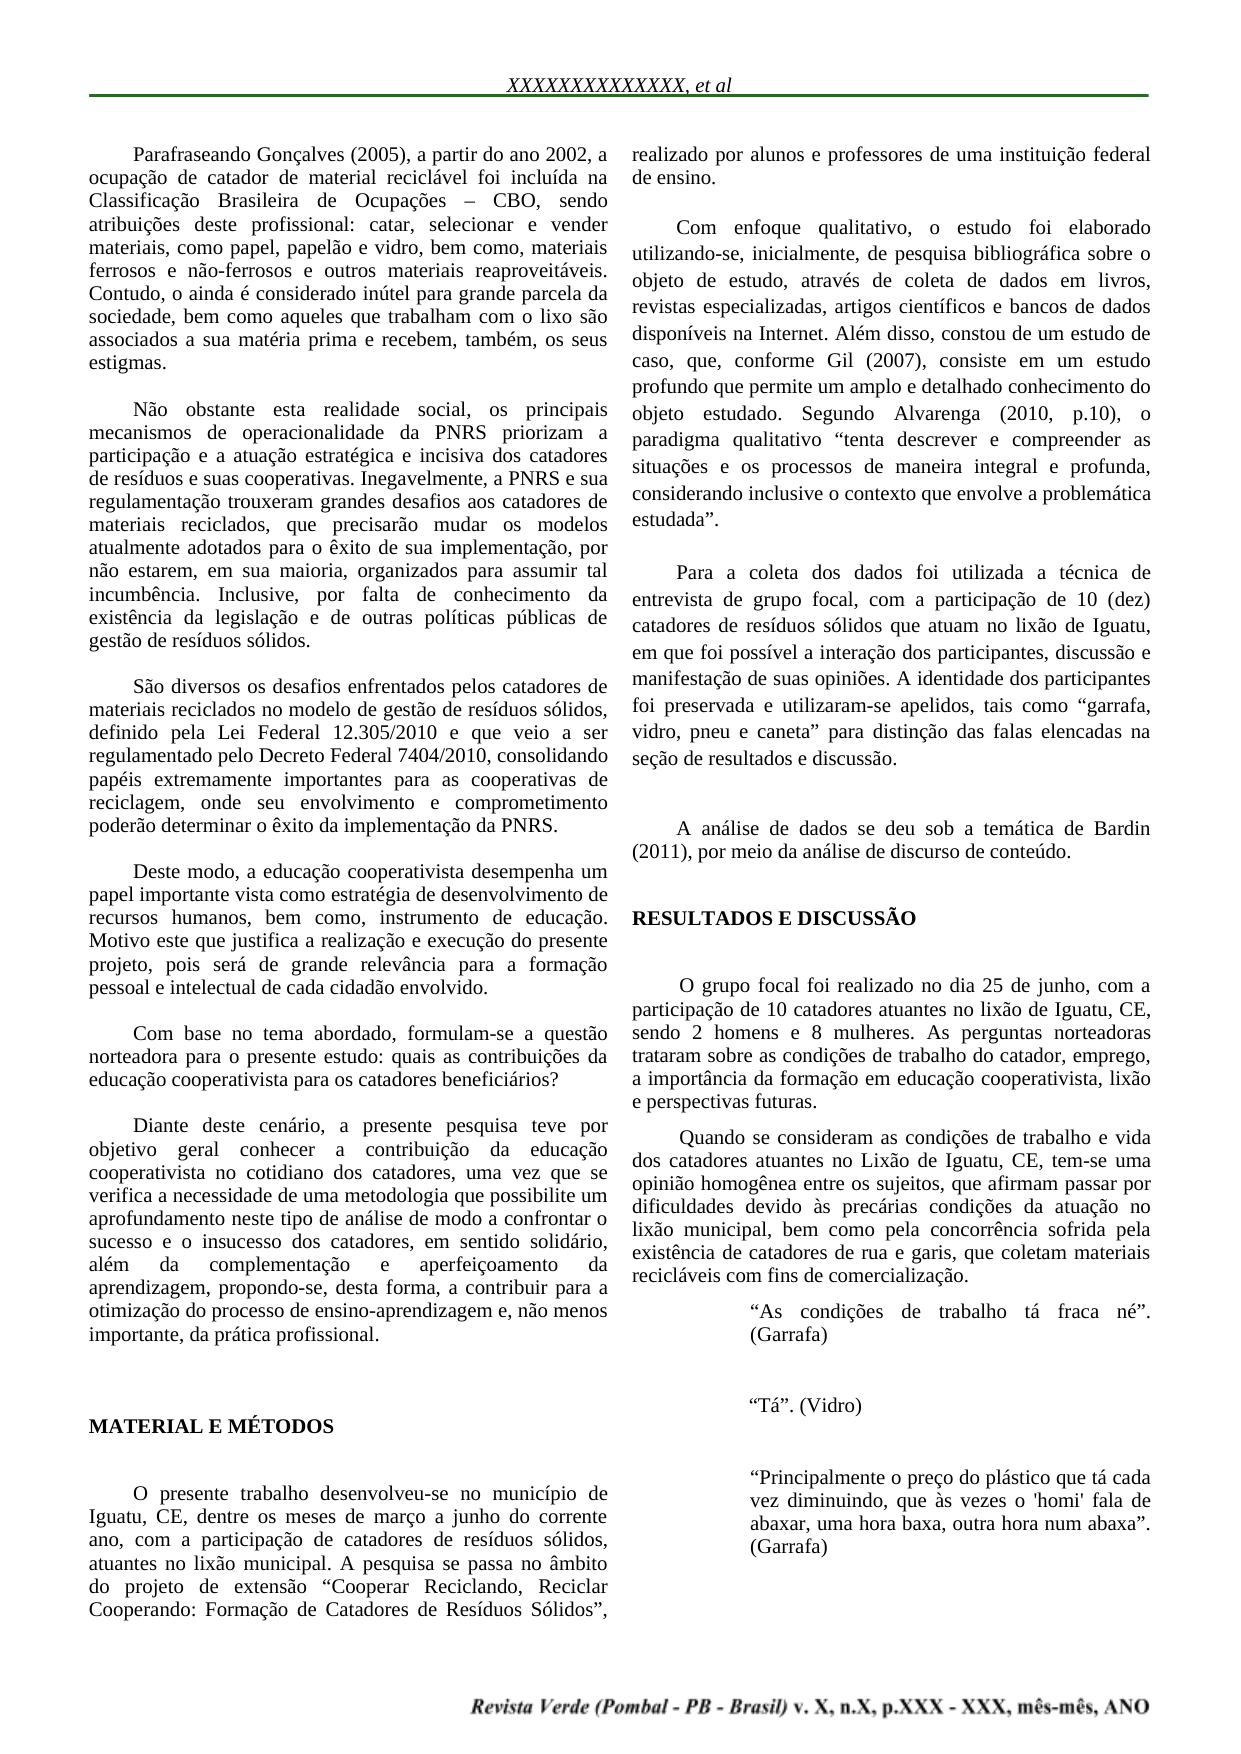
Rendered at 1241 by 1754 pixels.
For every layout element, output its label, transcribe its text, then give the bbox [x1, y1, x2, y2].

text O grupo focal foi realizado no dia 25 de junho, com a participação de 10 catadores atuantes no lixão de Iguatu, CE, sendo 2 homens e 8 mulheres. As perguntas norteadoras trataram sobre as condições de trabalho do catador, emprego, a importância da formação em educação cooperativista, lixão e perspectivas futuras. [632, 974, 1152, 1113]
text Com base no tema abordado, formulam-se a questão norteadora para o presente estudo: quais as contribuições da educação cooperativista para os catadores beneficiários? [89, 1022, 608, 1091]
text Deste modo, a educação cooperativista desempenha um papel importante vista como estratégia de desenvolvimento de recursos humanos, bem como, instrumento de educação. Motivo este que justifica a realização e execução do presente projeto, pois será de grande relevância para a formação pessoal e intelectual de cada cidadão envolvido. [89, 860, 608, 999]
text RESULTADOS E DISCUSSÃO [632, 907, 1152, 930]
text Com enfoque qualitativo, o estudo foi elaborado utilizando-se, inicialmente, de pesquisa bibliográfica sobre o objeto de estudo, através de coleta de dados em livros, revistas especializadas, artigos científicos e bancos de dados disponíveis na Internet. Além disso, constou de um estudo de caso, que, conforme Gil (2007), consiste em um estudo profundo que permite um amplo e detalhado conhecimento do objeto estudado. Segundo Alvarenga (2010, p.10), o paradigma qualitativo “tenta descrever e compreender as situações e os processos de maneira integral e profunda, considerando inclusive o contexto que envolve a problemática estudada”. [632, 216, 1152, 531]
text Para a coleta dos dados foi utilizada a técnica de entrevista de grupo focal, com a participação de 10 (dez) catadores de resíduos sólidos que atuam no lixão de Iguatu, em que foi possível a interação dos participantes, discussão e manifestação de suas opiniões. A identidade dos participantes foi preservada e utilizaram-se apelidos, tais como “garrafa, vidro, pneu e caneta” para distinção das falas elencadas na seção de resultados e discussão. [632, 561, 1152, 770]
text Parafraseando Gonçalves (2005), a partir do ano 2002, a ocupação de catador de material reciclável foi incluída na Classificação Brasileira de Ocupações – CBO, sendo atribuições deste profissional: catar, selecionar e vender materiais, como papel, papelão e vidro, bem como, materiais ferrosos e não-ferrosos e outros materiais reaproveitáveis. Contudo, o ainda é considerado inútel para grande parcela da sociedade, bem como aqueles que trabalham com o lixo são associados a sua matéria prima e recebem, também, os seus estigmas. [89, 143, 608, 374]
text São diversos os desafios enfrentados pelos catadores de materiais reciclados no modelo de gestão de resíduos sólidos, definido pela Lei Federal 12.305/2010 e que veio a ser regulamentado pelo Decreto Federal 7404/2010, consolidando papéis extremamente importantes para as cooperativas de reciclagem, onde seu envolvimento e comprometimento poderão determinar o êxito da implementação da PNRS. [89, 675, 608, 837]
text O presente trabalho desenvolveu-se no município de Iguatu, CE, dentre os meses de março a junho do corrente ano, com a participação de catadores de resíduos sólidos, atuantes no lixão municipal. A pesquisa se passa no âmbito do projeto de extensão “Cooperar Reciclando, Reciclar Cooperando: Formação de Catadores de Resíduos Sólidos”, [89, 1482, 608, 1621]
text realizado por alunos e professores de uma instituição federal de ensino. [632, 143, 1152, 189]
picture [457, 1686, 1204, 1731]
text Diante deste cenário, a presente pesquisa teve por objetivo geral conhecer a contribuição da educação cooperativista no cotidiano dos catadores, uma vez que se verifica a necessidade de uma metodologia que possibilite um aprofundamento neste tipo de análise de modo a confrontar o sucesso e o insucesso dos catadores, em sentido solidário, além da complementação e aperfeiçoamento da aprendizagem, propondo-se, desta forma, a contribuir para a otimização do processo de ensino-aprendizagem e, não menos importante, da prática profissional. [89, 1114, 608, 1346]
text “Principalmente o preço do plástico que tá cada vez diminuindo, que às vezes o 'homi' fala de abaxar, uma hora baxa, outra hora num abaxa”. (Garrafa) [750, 1466, 1152, 1558]
text Não obstante esta realidade social, os principais mecanismos de operacionalidade da PNRS priorizam a participação e a atuação estratégica e incisiva dos catadores de resíduos e suas cooperativas. Inegavelmente, a PNRS e sua regulamentação trouxeram grandes desafios aos catadores de materiais reciclados, que precisarão mudar os modelos atualmente adotados para o êxito de sua implementação, por não estarem, em sua maioria, organizados para assumir tal incumbência. Inclusive, por falta de conhecimento da existência da legislação e de outras políticas públicas de gestão de resíduos sólidos. [89, 397, 608, 652]
text A análise de dados se deu sob a temática de Bardin (2011), por meio da análise de discurso de conteúdo. [632, 817, 1152, 863]
text “As condições de trabalho tá fraca né”. (Garrafa) [750, 1300, 1152, 1346]
text Quando se consideram as condições de trabalho e vida dos catadores atuantes no Lixão de Iguatu, CE, tem-se uma opinião homogênea entre os sujeitos, que afirmam passar por dificuldades devido às precárias condições da atuação no lixão municipal, bem como pela concorrência sofrida pela existência de catadores de rua e garis, que coletam materiais recicláveis com fins de comercialização. [632, 1126, 1152, 1287]
text “Tá”. (Vidro) [632, 1394, 1152, 1417]
text MATERIAL E MÉTODOS [89, 1415, 608, 1438]
